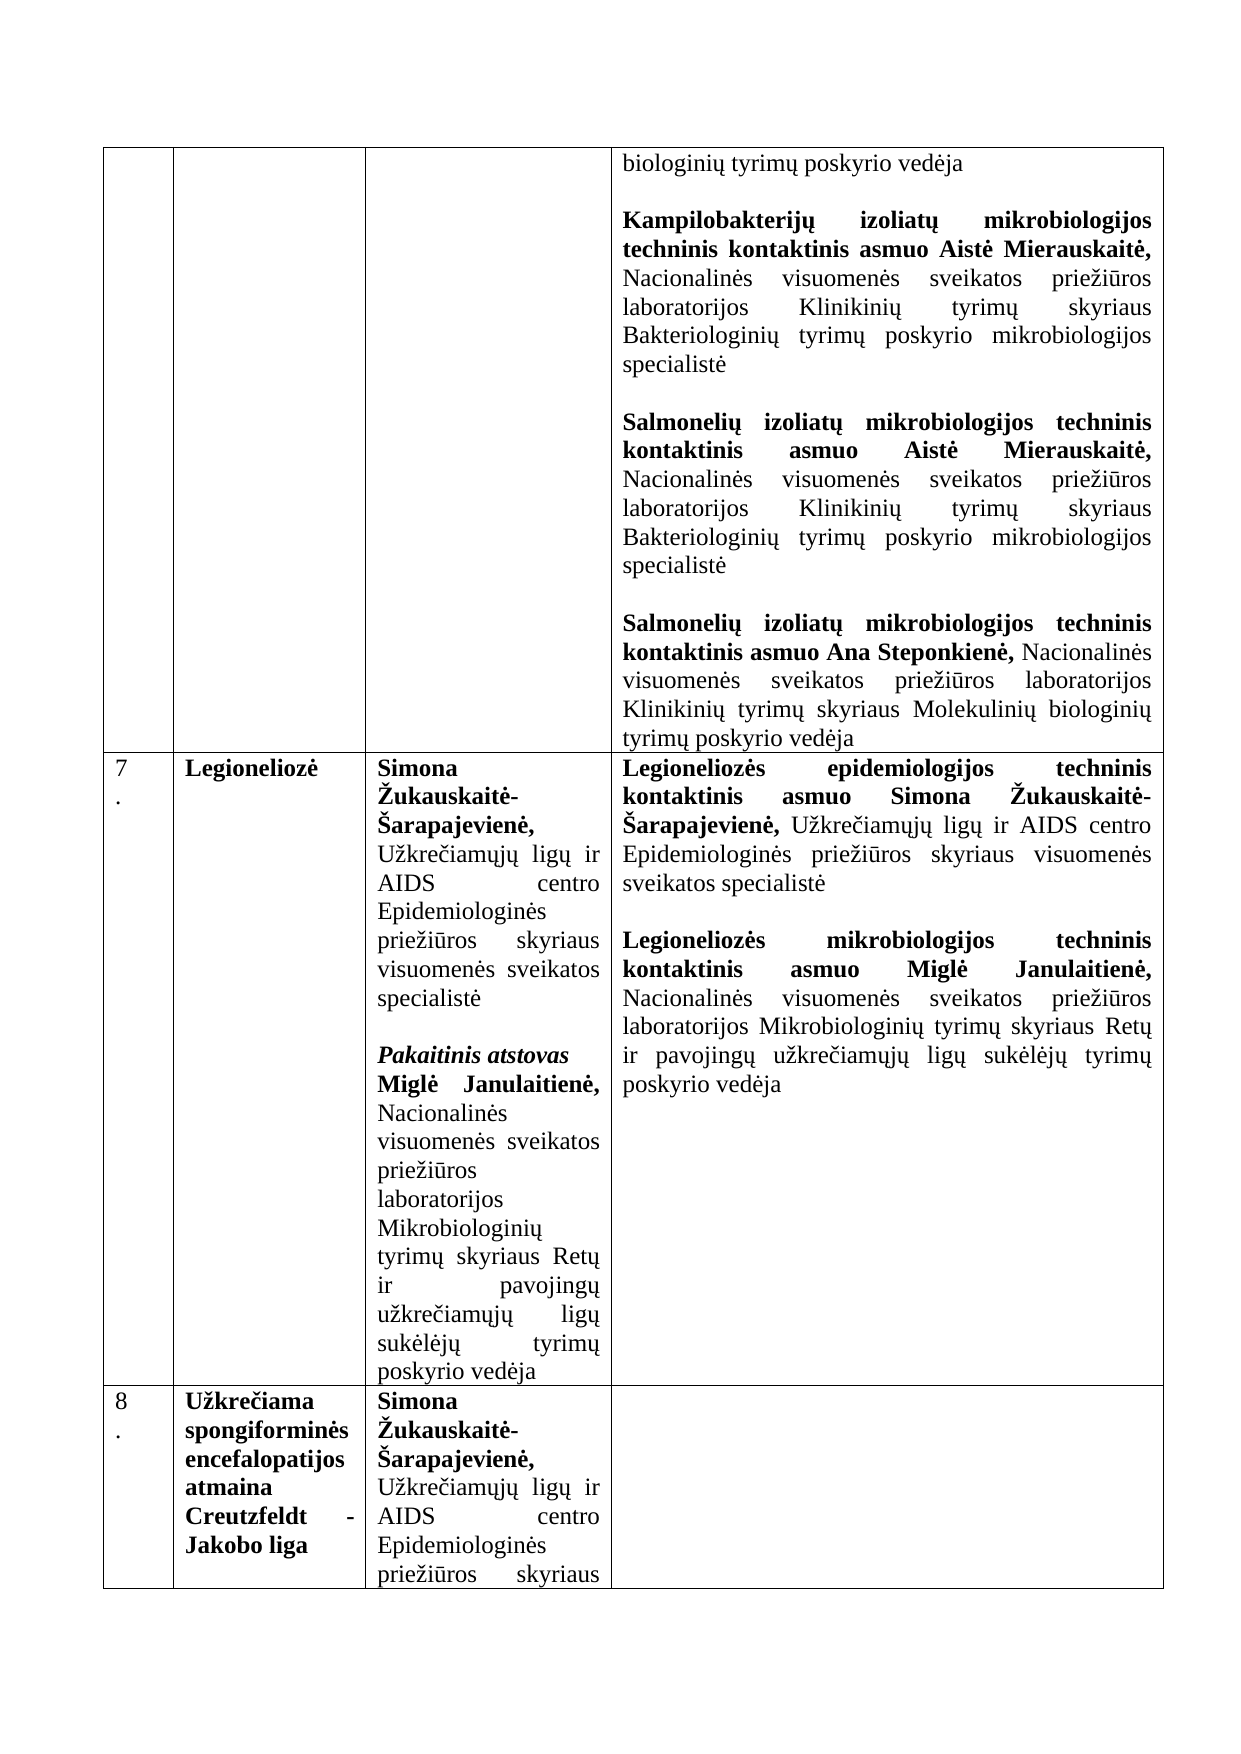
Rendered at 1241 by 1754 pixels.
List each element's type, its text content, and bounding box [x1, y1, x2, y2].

table_cell biologinių tyrimų poskyrio vedėja Kampilobakterijų izoliatų mikrobiologijos techninis kontaktinis asmuo Aistė Mierauskaitė, Nacionalinės visuomenės sveikatos priežiūros laboratorijos Klinikinių tyrimų skyriaus Bakteriologinių tyrimų poskyrio mikrobiologijos specialistė Salmonelių izoliatų mikrobiologijos techninis kontaktinis asmuo Aistė Mierauskaitė, Nacionalinės visuomenės sveikatos priežiūros laboratorijos Klinikinių tyrimų skyriaus Bakteriologinių tyrimų poskyrio mikrobiologijos specialistė Salmonelių izoliatų mikrobiologijos techninis kontaktinis asmuo Ana Steponkienė, Nacionalinės visuomenės sveikatos priežiūros laboratorijos Klinikinių tyrimų skyriaus Molekulinių biologinių tyrimų poskyrio vedėja [612, 148, 1163, 752]
table_cell 7. [104, 753, 173, 1385]
table_cell 8. [104, 1386, 173, 1587]
table_cell Simona Žukauskaitė-Šarapajevienė, Užkrečiamųjų ligų ir AIDS centro Epidemiologinės priežiūros skyriaus [366, 1386, 611, 1587]
table_cell Simona Žukauskaitė-Šarapajevienė, Užkrečiamųjų ligų ir AIDS centro Epidemiologinės priežiūros skyriaus visuomenės sveikatos specialistė Pakaitinis atstovas Miglė Janulaitienė, Nacionalinės visuomenės sveikatos priežiūros laboratorijos Mikrobiologinių tyrimų skyriaus Retų ir pavojingų užkrečiamųjų ligų sukėlėjų tyrimų poskyrio vedėja [366, 753, 611, 1385]
table_cell [104, 148, 173, 752]
table_cell [174, 148, 365, 752]
table_cell Legioneliozės epidemiologijos techninis kontaktinis asmuo Simona Žukauskaitė-Šarapajevienė, Užkrečiamųjų ligų ir AIDS centro Epidemiologinės priežiūros skyriaus visuomenės sveikatos specialistė Legioneliozės mikrobiologijos techninis kontaktinis asmuo Miglė Janulaitienė, Nacionalinės visuomenės sveikatos priežiūros laboratorijos Mikrobiologinių tyrimų skyriaus Retų ir pavojingų užkrečiamųjų ligų sukėlėjų tyrimų poskyrio vedėja [612, 753, 1163, 1385]
table_cell [612, 1386, 1163, 1587]
table_cell [366, 148, 611, 752]
table_cell Užkrečiama spongiforminės encefalopatijos atmaina Creutzfeldt - Jakobo liga [174, 1386, 365, 1587]
table_cell Legioneliozė [174, 753, 365, 1385]
